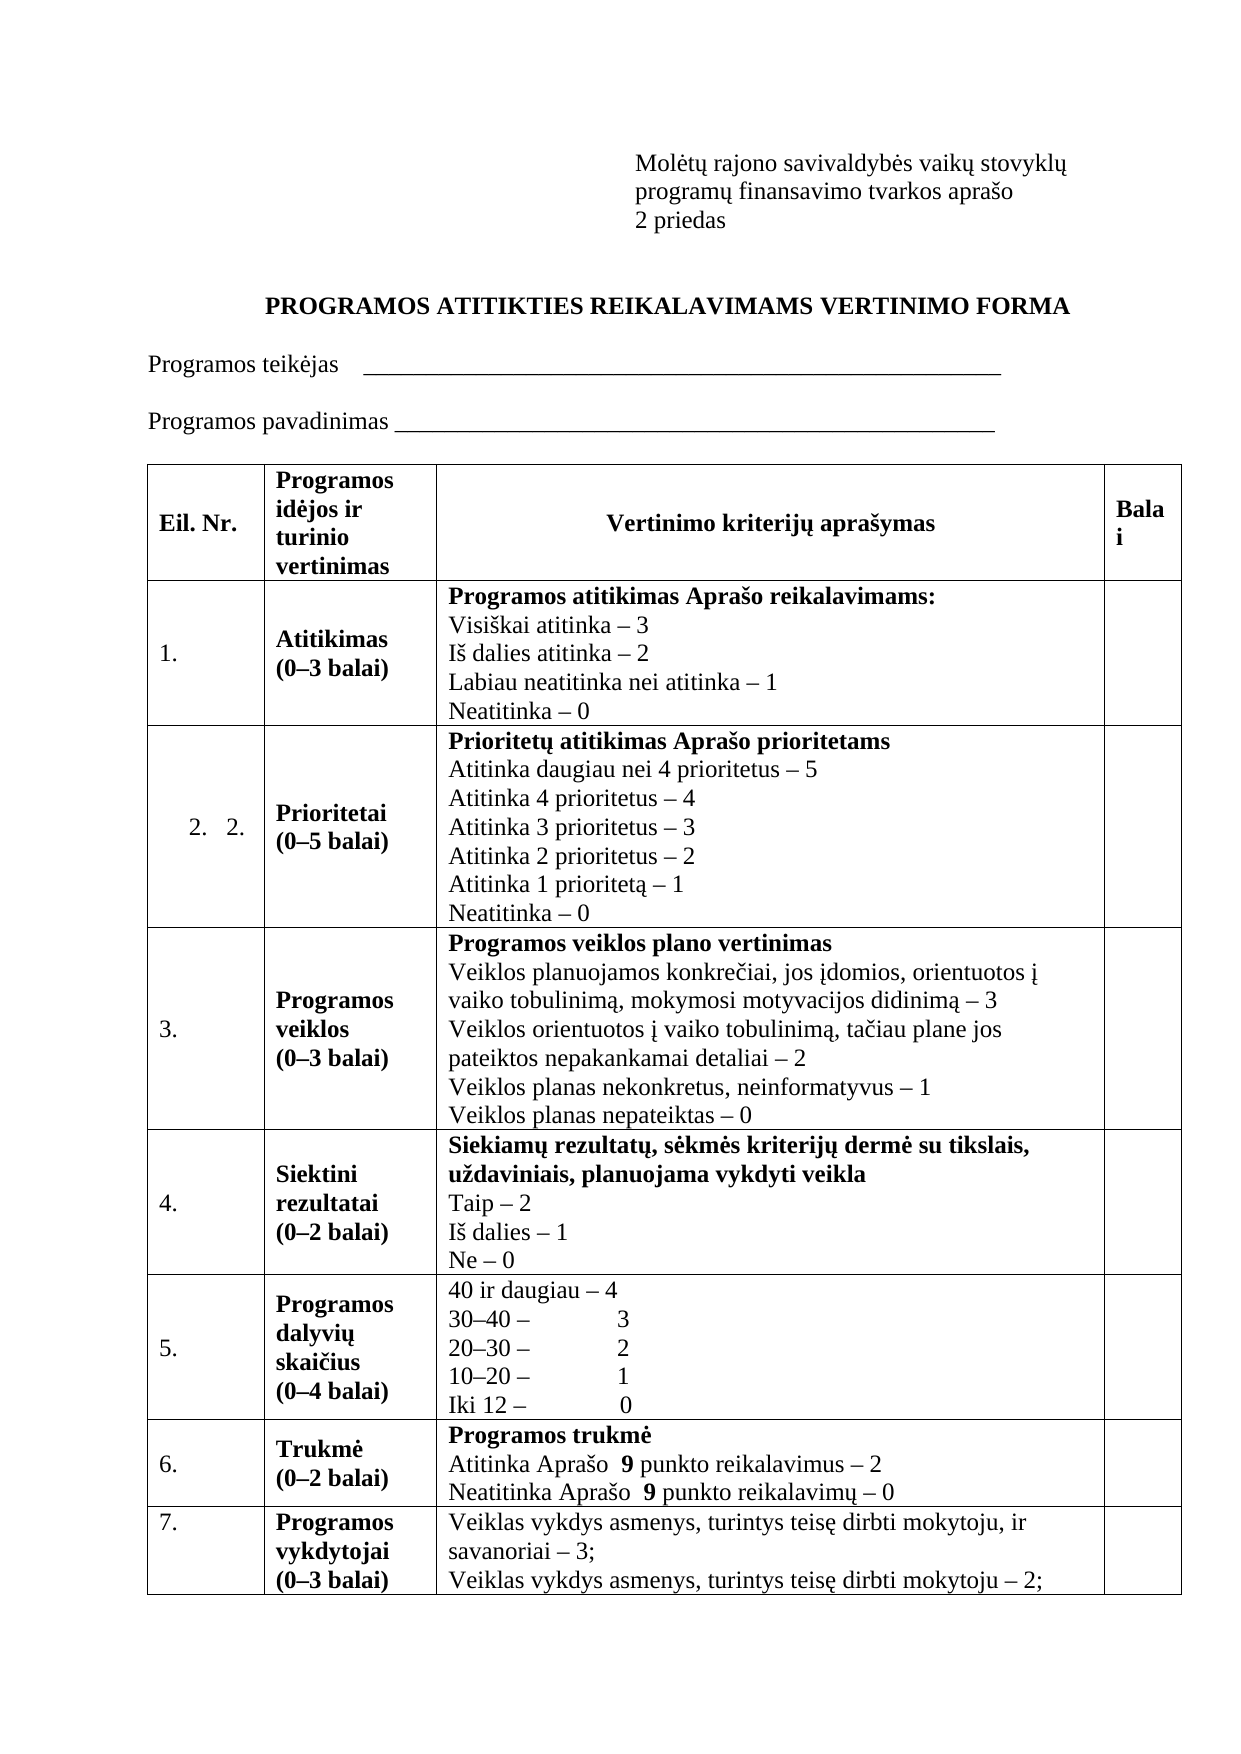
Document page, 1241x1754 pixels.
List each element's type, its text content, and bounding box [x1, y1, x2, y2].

table_cell Programos vykdytojai (0–3 balai) [265, 1507, 436, 1593]
text Programos pavadinimas ________________________________________________ [148, 406, 1181, 435]
table_cell Programos dalyvių skaičius (0–4 balai) [265, 1275, 436, 1419]
text PROGRAMOS ATITIKTIES REIKALAVIMAMS VERTINIMO FORMA [148, 291, 1181, 320]
table_cell 7. [148, 1507, 264, 1593]
table_cell Veiklas vykdys asmenys, turintys teisę dirbti mokytoju, ir savanoriai – 3; Veiklas vykdys asmenys, turintys teisę dirbti mokytoju – 2; [437, 1507, 1104, 1593]
table_cell Programos veiklos (0–3 balai) [265, 928, 436, 1129]
table_cell 40 ir daugiau – 4 30–40 – 3 20–30 – 2 10–20 – 1 Iki 12 – 0 [437, 1275, 1104, 1419]
table_cell [1105, 1275, 1181, 1419]
table_cell 2. 2. [148, 726, 264, 927]
table_cell [1105, 928, 1181, 1129]
table_cell 5. [148, 1275, 264, 1419]
table_cell Programos trukmė Atitinka Aprašo 9 punkto reikalavimus – 2 Neatitinka Aprašo 9 punkto reikalavimų – 0 [437, 1420, 1104, 1506]
text Programos teikėjas ___________________________________________________ [148, 349, 1181, 378]
text 2 priedas [635, 205, 1181, 234]
table_cell Atitikimas (0–3 balai) [265, 581, 436, 725]
text programų finansavimo tvarkos aprašo [635, 176, 1181, 205]
table_cell 6. [148, 1420, 264, 1506]
table_cell Prioritetų atitikimas Aprašo prioritetams Atitinka daugiau nei 4 prioritetus – 5 Atitinka 4 prioritetus – 4 Atitinka 3 prioritetus – 3 Atitinka 2 prioritetus – 2 Atitinka 1 prioritetą – 1 Neatitinka – 0 [437, 726, 1104, 927]
table_cell [1105, 726, 1181, 927]
table_header Programos idėjos ir turinio vertinimas [265, 465, 436, 580]
table_cell [1105, 1130, 1181, 1274]
table_cell Siektini rezultatai (0–2 balai) [265, 1130, 436, 1274]
text Molėtų rajono savivaldybės vaikų stovyklų [635, 148, 1181, 176]
table_cell Programos veiklos plano vertinimas Veiklos planuojamos konkrečiai, jos įdomios, orientuotos į vaiko tobulinimą, mokymosi motyvacijos didinimą – 3 Veiklos orientuotos į vaiko tobulinimą, tačiau plane jos pateiktos nepakankamai detaliai – 2 Veiklos planas nekonkretus, neinformatyvus – 1 Veiklos planas nepateiktas – 0 [437, 928, 1104, 1129]
table_cell [1105, 1420, 1181, 1506]
table_cell [1105, 581, 1181, 725]
table_header Eil. Nr. [148, 465, 264, 580]
table_cell 1. [148, 581, 264, 725]
table_cell 4. [148, 1130, 264, 1274]
table_header Vertinimo kriterijų aprašymas [437, 465, 1104, 580]
table_cell 3. [148, 928, 264, 1129]
table_cell Siekiamų rezultatų, sėkmės kriterijų dermė su tikslais, uždaviniais, planuojama vykdyti veikla Taip – 2 Iš dalies – 1 Ne – 0 [437, 1130, 1104, 1274]
table_cell Trukmė (0–2 balai) [265, 1420, 436, 1506]
table_header Balai [1105, 465, 1181, 580]
table_cell Prioritetai (0–5 balai) [265, 726, 436, 927]
table_cell [1105, 1507, 1181, 1593]
table_cell Programos atitikimas Aprašo reikalavimams: Visiškai atitinka – 3 Iš dalies atitinka – 2 Labiau neatitinka nei atitinka – 1 Neatitinka – 0 [437, 581, 1104, 725]
